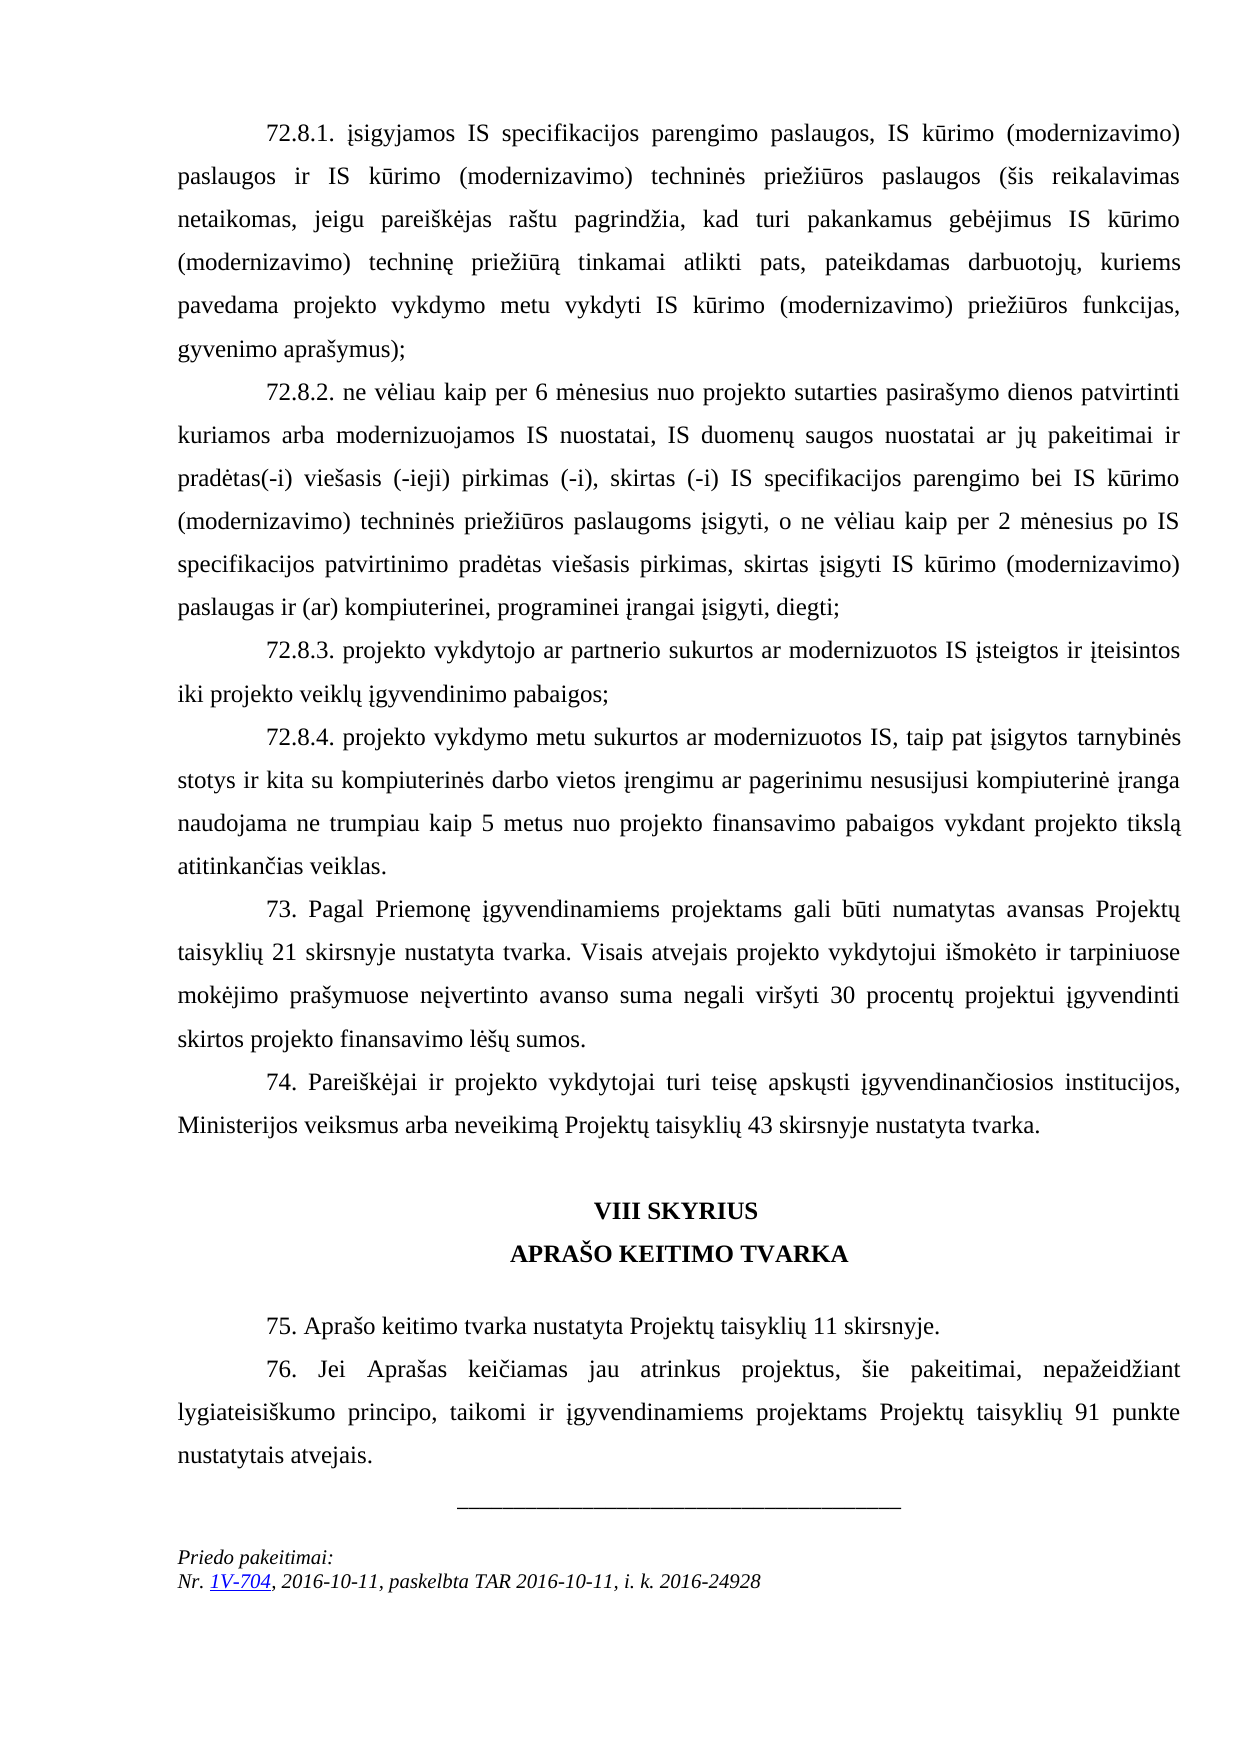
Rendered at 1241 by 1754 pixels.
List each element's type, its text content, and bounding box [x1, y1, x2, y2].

text 76. Jei Aprašas keičiamas jau atrinkus projektus, šie pakeitimai, nepažeidžiant lygiateisiškumo principo, taikomi ir įgyvendinamiems projektams Projektų taisyklių 91 punkte nustatytais atvejais. [177, 1354, 1181, 1469]
text 72.8.2. ne vėliau kaip per 6 mėnesius nuo projekto sutarties pasirašymo dienos patvirtinti kuriamos arba modernizuojamos IS nuostatai, IS duomenų saugos nuostatai ar jų pakeitimai ir pradėtas(-i) viešasis (-ieji) pirkimas (-i), skirtas (-i) IS specifikacijos parengimo bei IS kūrimo (modernizavimo) techninės priežiūros paslaugoms įsigyti, o ne vėliau kaip per 2 mėnesius po IS specifikacijos patvirtinimo pradėtas viešasis pirkimas, skirtas įsigyti IS kūrimo (modernizavimo) paslaugas ir (ar) kompiuterinei, programinei įrangai įsigyti, diegti; [177, 377, 1181, 621]
text Nr. 1V-704, 2016-10-11, paskelbta TAR 2016-10-11, i. k. 2016-24928 [177, 1569, 1181, 1593]
text VIII SKYRIUS [177, 1196, 1181, 1225]
text APRAŠO KEITIMO TVARKA [177, 1239, 1181, 1268]
text 72.8.1. įsigyjamos IS specifikacijos parengimo paslaugos, IS kūrimo (modernizavimo) paslaugos ir IS kūrimo (modernizavimo) techninės priežiūros paslaugos (šis reikalavimas netaikomas, jeigu pareiškėjas raštu pagrindžia, kad turi pakankamus gebėjimus IS kūrimo (modernizavimo) techninę priežiūrą tinkamai atlikti pats, pateikdamas darbuotojų, kuriems pavedama projekto vykdymo metu vykdyti IS kūrimo (modernizavimo) priežiūros funkcijas, gyvenimo aprašymus); [177, 118, 1181, 362]
text Priedo pakeitimai: [177, 1545, 1181, 1569]
text 72.8.3. projekto vykdytojo ar partnerio sukurtos ar modernizuotos IS įsteigtos ir įteisintos iki projekto veiklų įgyvendinimo pabaigos; [177, 636, 1181, 707]
text 75. Aprašo keitimo tvarka nustatyta Projektų taisyklių 11 skirsnyje. [177, 1311, 1181, 1340]
text _______________________________________ [177, 1484, 1181, 1512]
text 73. Pagal Priemonę įgyvendinamiems projektams gali būti numatytas avansas Projektų taisyklių 21 skirsnyje nustatyta tvarka. Visais atvejais projekto vykdytojui išmokėto ir tarpiniuose mokėjimo prašymuose neįvertinto avanso suma negali viršyti 30 procentų projektui įgyvendinti skirtos projekto finansavimo lėšų sumos. [177, 894, 1181, 1052]
text 72.8.4. projekto vykdymo metu sukurtos ar modernizuotos IS, taip pat įsigytos tarnybinės stotys ir kita su kompiuterinės darbo vietos įrengimu ar pagerinimu nesusijusi kompiuterinė įranga naudojama ne trumpiau kaip 5 metus nuo projekto finansavimo pabaigos vykdant projekto tikslą atitinkančias veiklas. [177, 722, 1181, 880]
text 74. Pareiškėjai ir projekto vykdytojai turi teisę apskųsti įgyvendinančiosios institucijos, Ministerijos veiksmus arba neveikimą Projektų taisyklių 43 skirsnyje nustatyta tvarka. [177, 1067, 1181, 1139]
